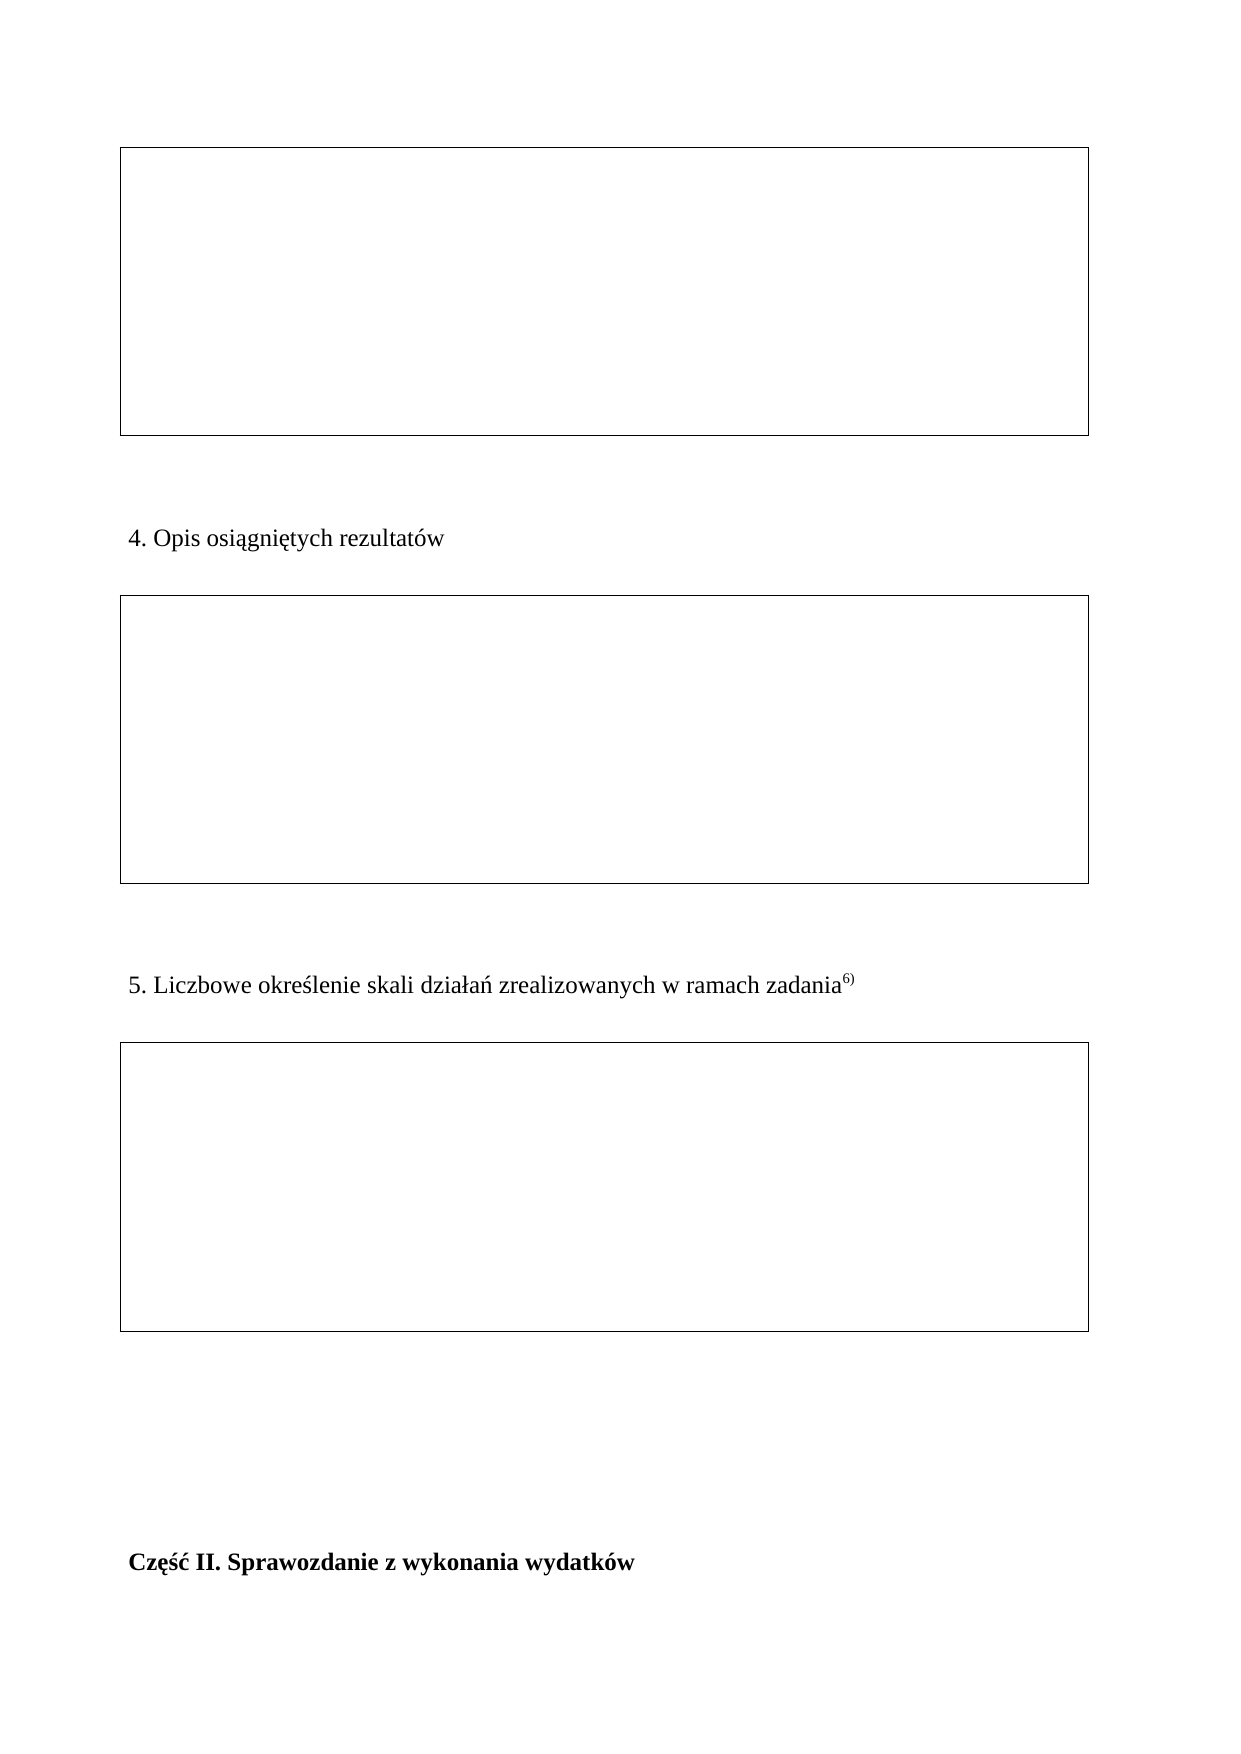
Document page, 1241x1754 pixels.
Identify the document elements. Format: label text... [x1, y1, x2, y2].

text 4. Opis osiągniętych rezultatów [128, 523, 1123, 551]
text Część II. Sprawozdanie z wykonania wydatków [128, 1547, 1123, 1576]
table_header [121, 148, 1050, 435]
table_header [121, 1043, 1050, 1331]
text 5. Liczbowe określenie skali działań zrealizowanych w ramach zadania6) [128, 970, 1123, 999]
table_header [1050, 1043, 1088, 1331]
table_header [121, 596, 1050, 883]
table_header [1050, 596, 1088, 883]
table_header [1050, 148, 1088, 435]
